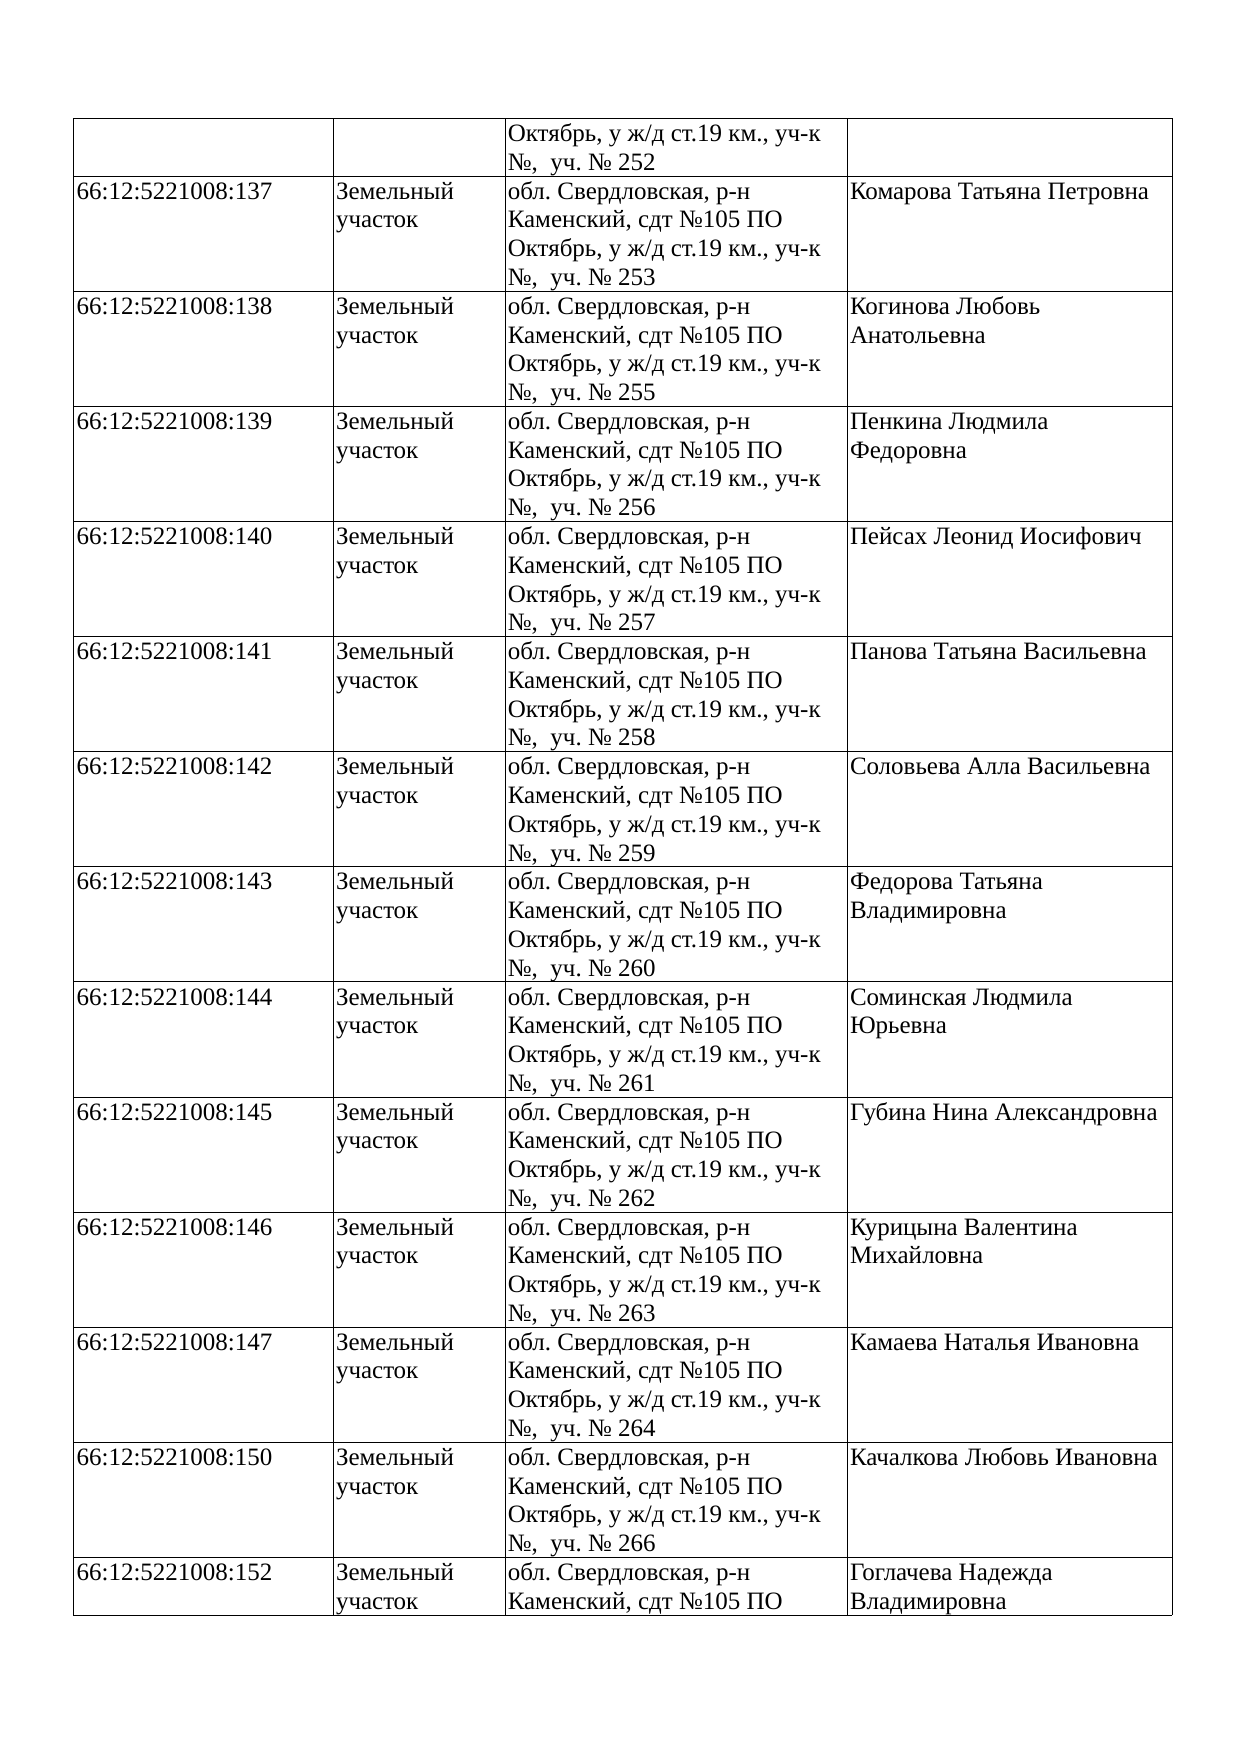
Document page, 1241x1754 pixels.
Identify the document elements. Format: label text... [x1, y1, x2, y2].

table_cell Земельный участок [334, 867, 505, 981]
table_cell Земельный участок [334, 1098, 505, 1212]
table_cell обл. Свердловская, р-н Каменский, сдт №105 ПО Октябрь, у ж/д ст.19 км., уч-к №, уч. № 263 [506, 1213, 847, 1327]
table_cell 66:12:5221008:139 [74, 407, 333, 521]
table_cell 66:12:5221008:138 [74, 292, 333, 406]
table_cell 66:12:5221008:152 [74, 1558, 333, 1614]
table_cell Земельный участок [334, 292, 505, 406]
table_cell обл. Свердловская, р-н Каменский, сдт №105 ПО [506, 1558, 847, 1614]
table_cell Земельный участок [334, 637, 505, 751]
table_cell Когинова Любовь Анатольевна [848, 292, 1172, 406]
table_cell Земельный участок [334, 1443, 505, 1557]
table_cell 66:12:5221008:142 [74, 752, 333, 866]
table_cell Земельный участок [334, 522, 505, 636]
table_cell Земельный участок [334, 1558, 505, 1614]
table_cell Земельный участок [334, 177, 505, 291]
table_cell Панова Татьяна Васильевна [848, 637, 1172, 751]
table_cell 66:12:5221008:141 [74, 637, 333, 751]
table_cell Земельный участок [334, 1328, 505, 1442]
table_cell обл. Свердловская, р-н Каменский, сдт №105 ПО Октябрь, у ж/д ст.19 км., уч-к №, уч. № 258 [506, 637, 847, 751]
table_cell Федорова Татьяна Владимировна [848, 867, 1172, 981]
table_cell обл. Свердловская, р-н Каменский, сдт №105 ПО Октябрь, у ж/д ст.19 км., уч-к №, уч. № 262 [506, 1098, 847, 1212]
table_cell 66:12:5221008:143 [74, 867, 333, 981]
table_cell обл. Свердловская, р-н Каменский, сдт №105 ПО Октябрь, у ж/д ст.19 км., уч-к №, уч. № 261 [506, 982, 847, 1097]
table_cell [334, 119, 505, 176]
table_cell Пейсах Леонид Иосифович [848, 522, 1172, 636]
table_cell Комарова Татьяна Петровна [848, 177, 1172, 291]
table_cell обл. Свердловская, р-н Каменский, сдт №105 ПО Октябрь, у ж/д ст.19 км., уч-к №, уч. № 259 [506, 752, 847, 866]
table_cell 66:12:5221008:140 [74, 522, 333, 636]
table_cell 66:12:5221008:145 [74, 1098, 333, 1212]
table_cell Земельный участок [334, 982, 505, 1097]
table_cell Камаева Наталья Ивановна [848, 1328, 1172, 1442]
table_cell обл. Свердловская, р-н Каменский, сдт №105 ПО Октябрь, у ж/д ст.19 км., уч-к №, уч. № 264 [506, 1328, 847, 1442]
table_cell Курицына Валентина Михайловна [848, 1213, 1172, 1327]
table_cell 66:12:5221008:137 [74, 177, 333, 291]
table_cell обл. Свердловская, р-н Каменский, сдт №105 ПО Октябрь, у ж/д ст.19 км., уч-к №, уч. № 266 [506, 1443, 847, 1557]
table_cell 66:12:5221008:150 [74, 1443, 333, 1557]
table_cell Октябрь, у ж/д ст.19 км., уч-к №, уч. № 252 [506, 119, 847, 176]
table_cell Качалкова Любовь Ивановна [848, 1443, 1172, 1557]
table_cell 66:12:5221008:147 [74, 1328, 333, 1442]
table_cell Пенкина Людмила Федоровна [848, 407, 1172, 521]
table_cell обл. Свердловская, р-н Каменский, сдт №105 ПО Октябрь, у ж/д ст.19 км., уч-к №, уч. № 253 [506, 177, 847, 291]
table_cell обл. Свердловская, р-н Каменский, сдт №105 ПО Октябрь, у ж/д ст.19 км., уч-к №, уч. № 260 [506, 867, 847, 981]
table_cell Земельный участок [334, 752, 505, 866]
table_cell 66:12:5221008:146 [74, 1213, 333, 1327]
table_cell обл. Свердловская, р-н Каменский, сдт №105 ПО Октябрь, у ж/д ст.19 км., уч-к №, уч. № 255 [506, 292, 847, 406]
table_cell 66:12:5221008:144 [74, 982, 333, 1097]
table_cell Земельный участок [334, 1213, 505, 1327]
table_cell [848, 119, 1172, 176]
table_cell Земельный участок [334, 407, 505, 521]
table_cell [74, 119, 333, 176]
table_cell обл. Свердловская, р-н Каменский, сдт №105 ПО Октябрь, у ж/д ст.19 км., уч-к №, уч. № 256 [506, 407, 847, 521]
table_cell Соминская Людмила Юрьевна [848, 982, 1172, 1097]
table_cell Губина Нина Александровна [848, 1098, 1172, 1212]
table_cell обл. Свердловская, р-н Каменский, сдт №105 ПО Октябрь, у ж/д ст.19 км., уч-к №, уч. № 257 [506, 522, 847, 636]
table_cell Соловьева Алла Васильевна [848, 752, 1172, 866]
table_cell Гоглачева Надежда Владимировна [848, 1558, 1172, 1614]
